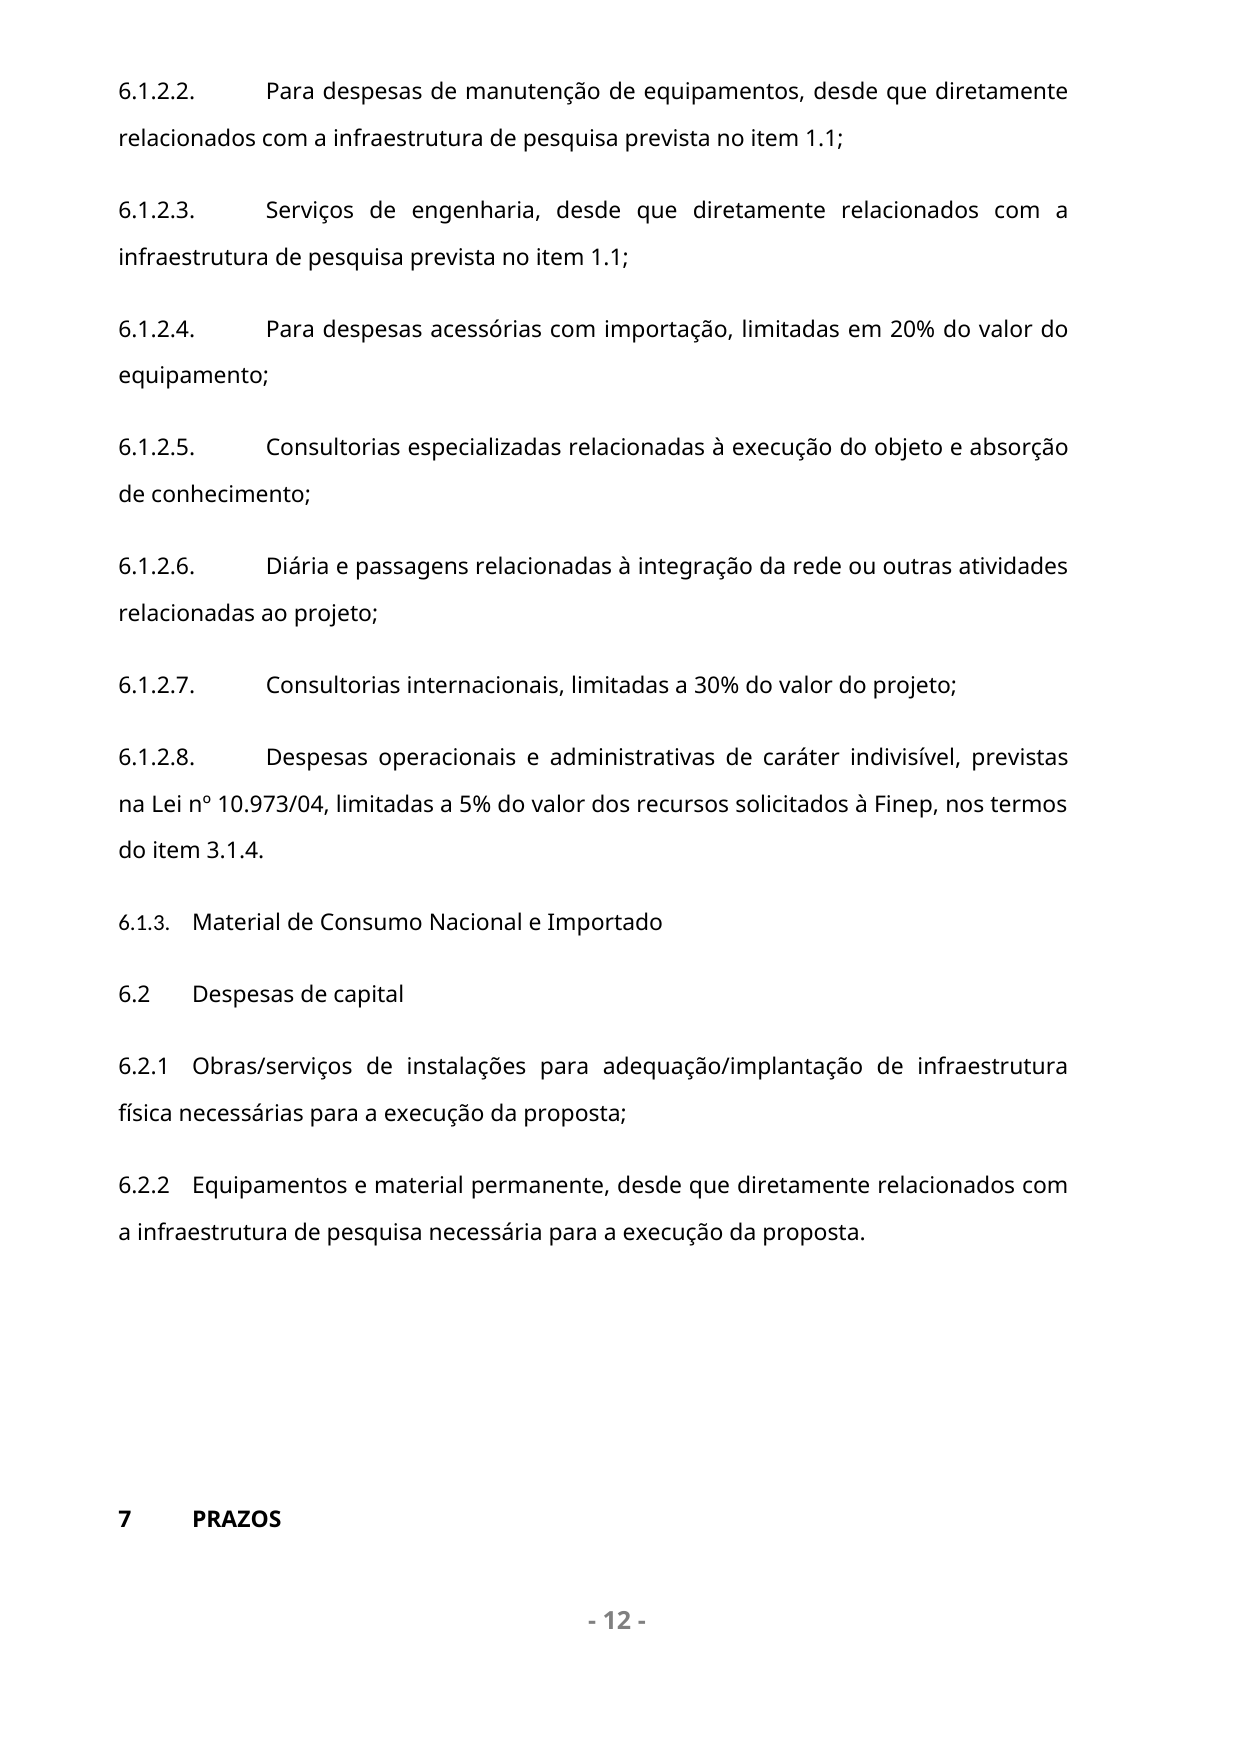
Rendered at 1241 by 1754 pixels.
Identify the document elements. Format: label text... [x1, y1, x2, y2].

list Equipamentos e material permanente, desde que diretamente relacionados com a infraestrutura de pesquisa necessária para a execução da proposta. [118, 1169, 1069, 1247]
list Serviços de engenharia, desde que diretamente relacionados com a infraestrutura de pesquisa prevista no item 1.1; [118, 194, 1069, 272]
list Consultorias internacionais, limitadas a 30% do valor do projeto; [118, 669, 1069, 700]
list Material de Consumo Nacional e Importado [118, 906, 1069, 937]
list Para despesas de manutenção de equipamentos, desde que diretamente relacionados com a infraestrutura de pesquisa prevista no item 1.1; [118, 75, 1069, 153]
list Despesas operacionais e administrativas de caráter indivisível, previstas na Lei nº 10.973/04, limitadas a 5% do valor dos recursos solicitados à Finep, nos termos do item 3.1.4. [118, 741, 1069, 866]
list Despesas de capital [118, 978, 1069, 1009]
list Consultorias especializadas relacionadas à execução do objeto e absorção de conhecimento; [118, 431, 1069, 509]
list PRAZOS [118, 1503, 1069, 1534]
list Para despesas acessórias com importação, limitadas em 20% do valor do equipamento; [118, 312, 1069, 391]
list Obras/serviços de instalações para adequação/implantação de infraestrutura física necessárias para a execução da proposta; [118, 1050, 1069, 1128]
list Diária e passagens relacionadas à integração da rede ou outras atividades relacionadas ao projeto; [118, 550, 1069, 628]
